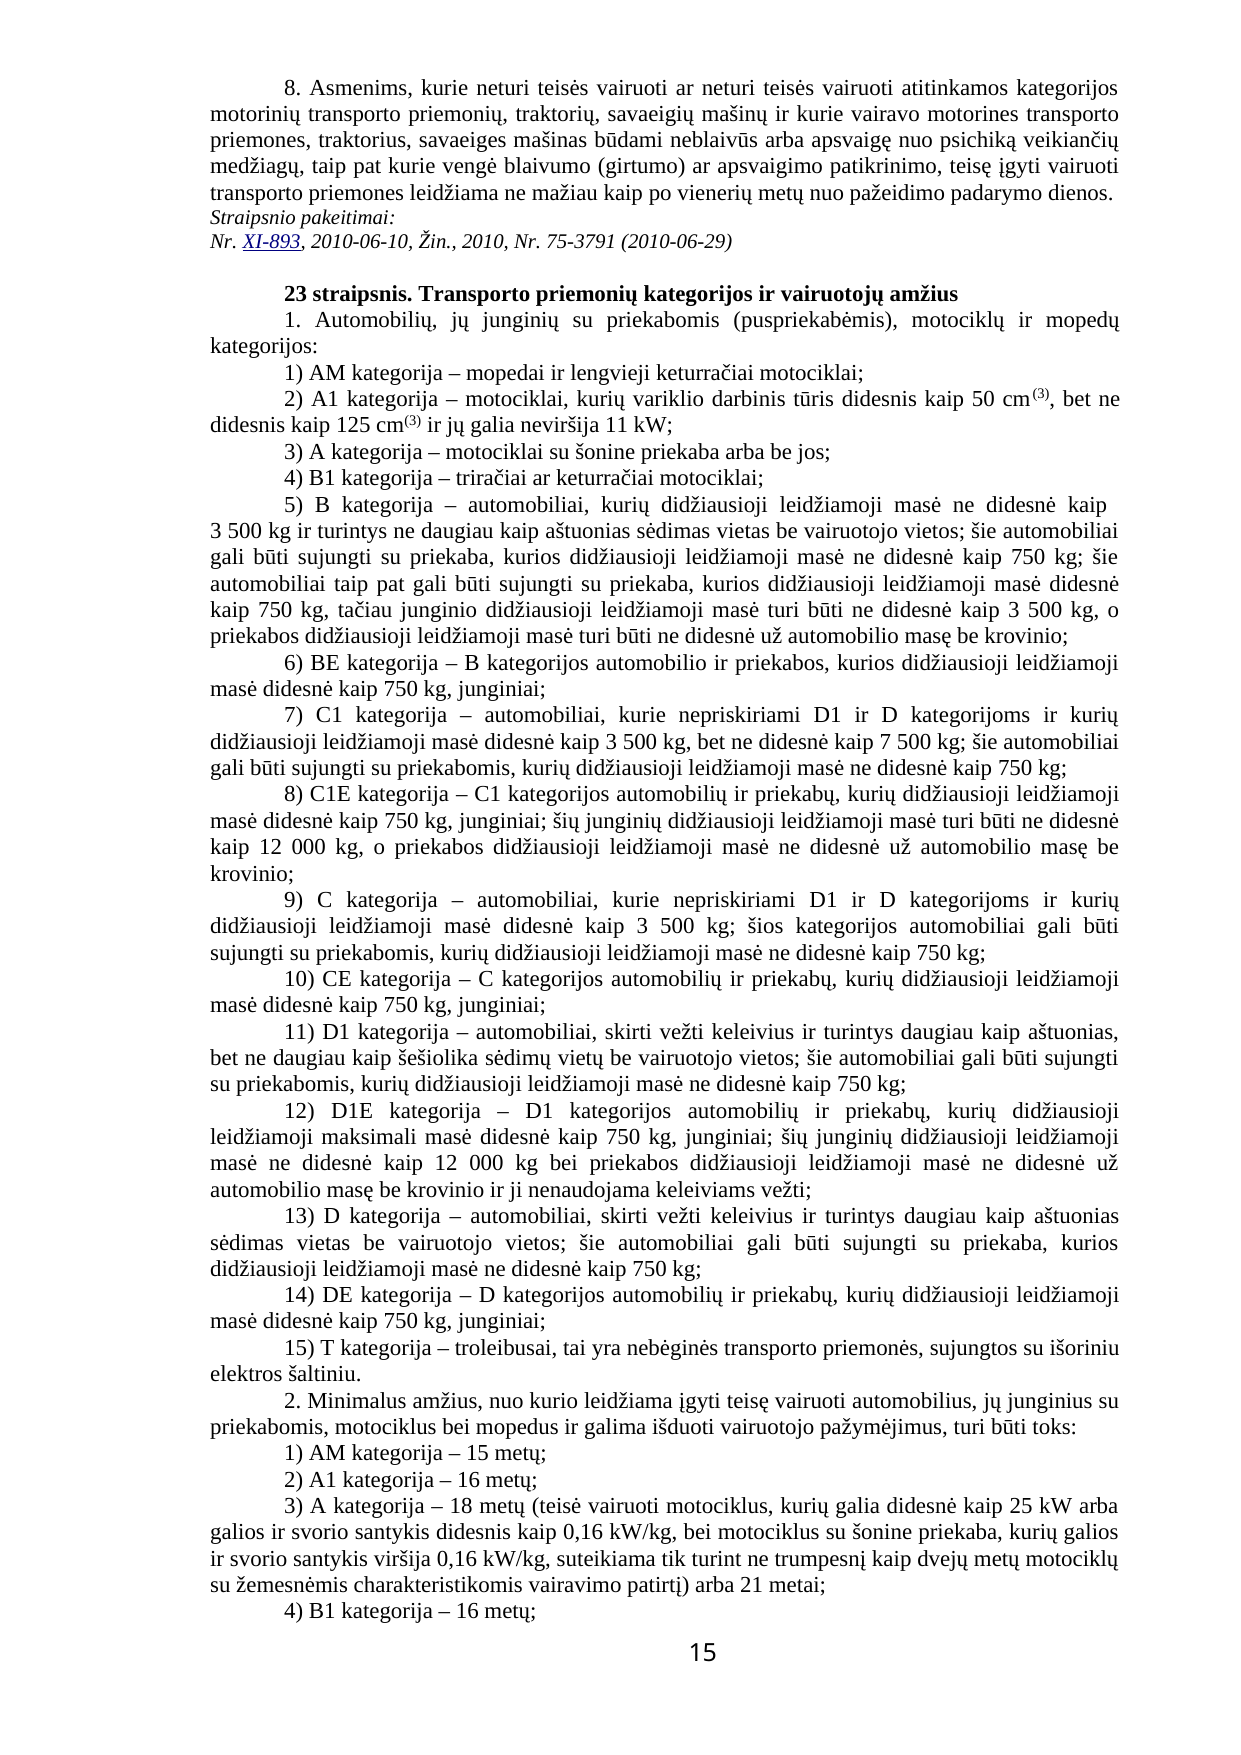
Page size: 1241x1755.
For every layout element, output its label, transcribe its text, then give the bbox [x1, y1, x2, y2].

text Nr. XI-893, 2010-06-10, Žin., 2010, Nr. 75-3791 (2010-06-29) [210, 229, 1120, 253]
text 4) B1 kategorija – 16 metų; [210, 1597, 1120, 1624]
text 1. Automobilių, jų junginių su priekabomis (puspriekabėmis), motociklų ir mopedų kategorijos: [210, 306, 1120, 359]
text 23 straipsnis. Transporto priemonių kategorijos ir vairuotojų amžius [210, 280, 1120, 306]
text 2. Minimalus amžius, nuo kurio leidžiama įgyti teisę vairuoti automobilius, jų junginius su priekabomis, motociklus bei mopedus ir galima išduoti vairuotojo pažymėjimus, turi būti toks: [210, 1387, 1120, 1439]
text Straipsnio pakeitimai: [210, 205, 1120, 229]
text 1) AM kategorija – 15 metų; [210, 1439, 1120, 1466]
text 15) T kategorija – troleibusai, tai yra nebėginės transporto priemonės, sujungtos su išoriniu elektros šaltiniu. [210, 1334, 1120, 1387]
text 13) D kategorija – automobiliai, skirti vežti keleivius ir turintys daugiau kaip aštuonias sėdimas vietas be vairuotojo vietos; šie automobiliai gali būti sujungti su priekaba, kurios didžiausioji leidžiamoji masė ne didesnė kaip 750 kg; [210, 1202, 1120, 1281]
text 4) B1 kategorija – triračiai ar keturračiai motociklai; [210, 464, 1120, 491]
text 3) A kategorija – motociklai su šonine priekaba arba be jos; [210, 438, 1120, 464]
text 14) DE kategorija – D kategorijos automobilių ir priekabų, kurių didžiausioji leidžiamoji masė didesnė kaip 750 kg, junginiai; [210, 1281, 1120, 1334]
text 2) A1 kategorija – 16 metų; [210, 1466, 1120, 1492]
text 9) C kategorija – automobiliai, kurie nepriskiriami D1 ir D kategorijoms ir kurių didžiausioji leidžiamoji masė didesnė kaip 3 500 kg; šios kategorijos automobiliai gali būti sujungti su priekabomis, kurių didžiausioji leidžiamoji masė ne didesnė kaip 750 kg; [210, 886, 1120, 965]
text 8) C1E kategorija – C1 kategorijos automobilių ir priekabų, kurių didžiausioji leidžiamoji masė didesnė kaip 750 kg, junginiai; šių junginių didžiausioji leidžiamoji masė turi būti ne didesnė kaip 12 000 kg, o priekabos didžiausioji leidžiamoji masė ne didesnė už automobilio masę be krovinio; [210, 781, 1120, 886]
text 2) A1 kategorija – motociklai, kurių variklio darbinis tūris didesnis kaip 50 cm(3), bet ne didesnis kaip 125 cm(3) ir jų galia neviršija 11 kW; [210, 385, 1120, 438]
text 5) B kategorija – automobiliai, kurių didžiausioji leidžiamoji masė ne didesnė kaip 3 500 kg ir turintys ne daugiau kaip aštuonias sėdimas vietas be vairuotojo vietos; šie automobiliai gali būti sujungti su priekaba, kurios didžiausioji leidžiamoji masė ne didesnė kaip 750 kg; šie automobiliai taip pat gali būti sujungti su priekaba, kurios didžiausioji leidžiamoji masė didesnė kaip 750 kg, tačiau junginio didžiausioji leidžiamoji masė turi būti ne didesnė kaip 3 500 kg, o priekabos didžiausioji leidžiamoji masė turi būti ne didesnė už automobilio masę be krovinio; [210, 491, 1120, 649]
text 6) BE kategorija – B kategorijos automobilio ir priekabos, kurios didžiausioji leidžiamoji masė didesnė kaip 750 kg, junginiai; [210, 649, 1120, 701]
text 7) C1 kategorija – automobiliai, kurie nepriskiriami D1 ir D kategorijoms ir kurių didžiausioji leidžiamoji masė didesnė kaip 3 500 kg, bet ne didesnė kaip 7 500 kg; šie automobiliai gali būti sujungti su priekabomis, kurių didžiausioji leidžiamoji masė ne didesnė kaip 750 kg; [210, 701, 1120, 781]
text 10) CE kategorija – C kategorijos automobilių ir priekabų, kurių didžiausioji leidžiamoji masė didesnė kaip 750 kg, junginiai; [210, 965, 1120, 1018]
text 12) D1E kategorija – D1 kategorijos automobilių ir priekabų, kurių didžiausioji leidžiamoji maksimali masė didesnė kaip 750 kg, junginiai; šių junginių didžiausioji leidžiamoji masė ne didesnė kaip 12 000 kg bei priekabos didžiausioji leidžiamoji masė ne didesnė už automobilio masę be krovinio ir ji nenaudojama keleiviams vežti; [210, 1097, 1120, 1202]
text 3) A kategorija – 18 metų (teisė vairuoti motociklus, kurių galia didesnė kaip 25 kW arba galios ir svorio santykis didesnis kaip 0,16 kW/kg, bei motociklus su šonine priekaba, kurių galios ir svorio santykis viršija 0,16 kW/kg, suteikiama tik turint ne trumpesnį kaip dvejų metų motociklų su žemesnėmis charakteristikomis vairavimo patirtį) arba 21 metai; [210, 1492, 1120, 1597]
text 8. Asmenims, kurie neturi teisės vairuoti ar neturi teisės vairuoti atitinkamos kategorijos motorinių transporto priemonių, traktorių, savaeigių mašinų ir kurie vairavo motorines transporto priemones, traktorius, savaeiges mašinas būdami neblaivūs arba apsvaigę nuo psichiką veikiančių medžiagų, taip pat kurie vengė blaivumo (girtumo) ar apsvaigimo patikrinimo, teisę įgyti vairuoti transporto priemones leidžiama ne mažiau kaip po vienerių metų nuo pažeidimo padarymo dienos. [210, 73, 1120, 205]
text 1) AM kategorija – mopedai ir lengvieji keturračiai motociklai; [210, 359, 1120, 385]
text 11) D1 kategorija – automobiliai, skirti vežti keleivius ir turintys daugiau kaip aštuonias, bet ne daugiau kaip šešiolika sėdimų vietų be vairuotojo vietos; šie automobiliai gali būti sujungti su priekabomis, kurių didžiausioji leidžiamoji masė ne didesnė kaip 750 kg; [210, 1018, 1120, 1097]
